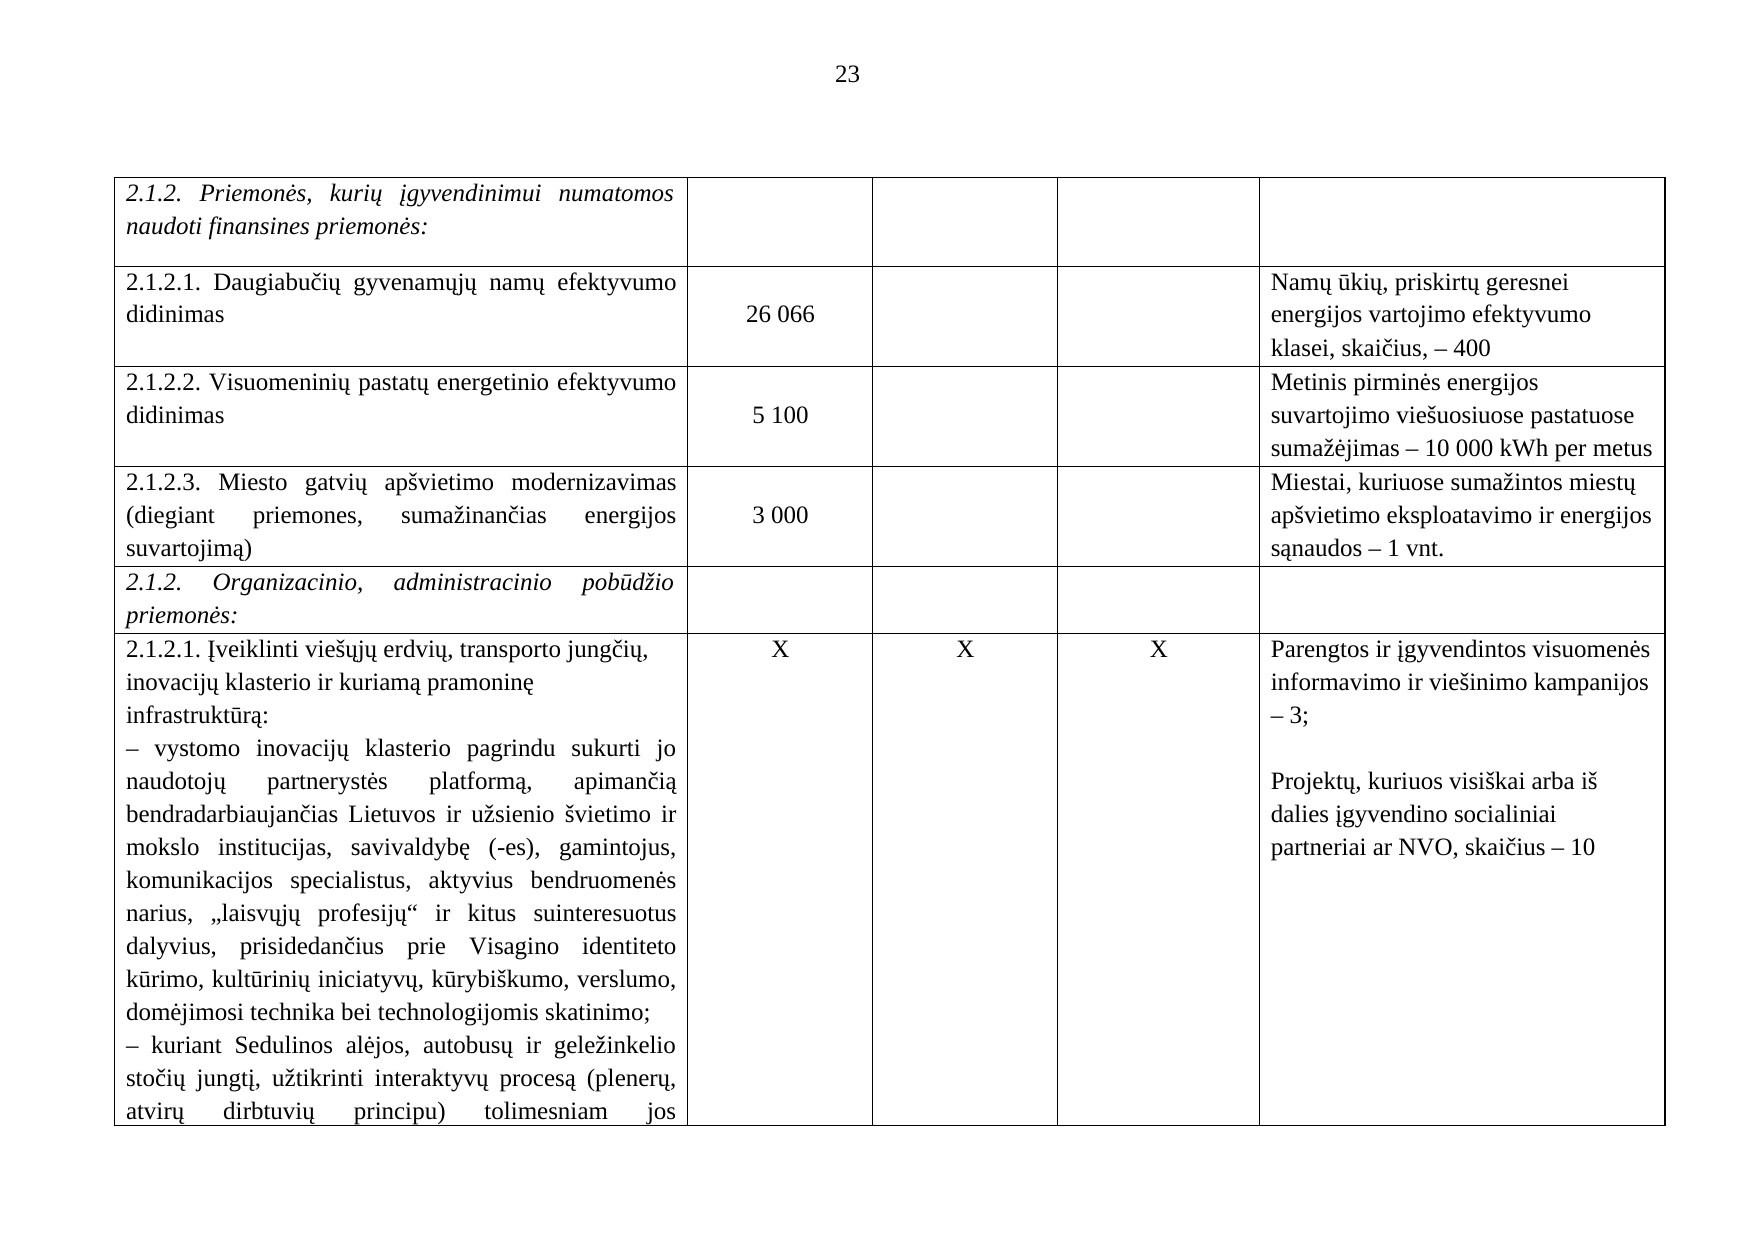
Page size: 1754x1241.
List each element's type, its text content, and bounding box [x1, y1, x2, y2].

table_cell 2.1.2.3. Miesto gatvių apšvietimo modernizavimas (diegiant priemones, sumažinančias energijos suvartojimą) [115, 467, 687, 566]
table_cell 2.1.2.1. Įveiklinti viešųjų erdvių, transporto jungčių, inovacijų klasterio ir kuriamą pramoninę infrastruktūrą: – vystomo inovacijų klasterio pagrindu sukurti jo naudotojų partnerystės platformą, apimančią bendradarbiaujančias Lietuvos ir užsienio švietimo ir mokslo institucijas, savivaldybę (-es), gamintojus, komunikacijos specialistus, aktyvius bendruomenės narius, „laisvųjų profesijų“ ir kitus suinteresuotus dalyvius, prisidedančius prie Visagino identiteto kūrimo, kultūrinių iniciatyvų, kūrybiškumo, verslumo, domėjimosi technika bei technologijomis skatinimo; – kuriant Sedulinos alėjos, autobusų ir geležinkelio stočių jungtį, užtikrinti interaktyvų procesą (plenerų, atvirų dirbtuvių principu) tolimesniam jos [115, 634, 687, 1125]
table_cell [1260, 178, 1664, 266]
table_cell 26 066 [688, 267, 872, 366]
table_cell Metinis pirminės energijos suvartojimo viešuosiuose pastatuose sumažėjimas – 10 000 kWh per metus [1260, 367, 1664, 466]
table_cell [873, 178, 1057, 266]
table_cell [873, 467, 1057, 566]
table_cell [688, 178, 872, 266]
table_cell Namų ūkių, priskirtų geresnei energijos vartojimo efektyvumo klasei, skaičius, – 400 [1260, 267, 1664, 366]
table_cell [873, 567, 1057, 633]
table_cell [1058, 567, 1259, 633]
table_cell [873, 367, 1057, 466]
table_cell 5 100 [688, 367, 872, 466]
table_cell [688, 567, 872, 633]
table_cell Parengtos ir įgyvendintos visuomenės informavimo ir viešinimo kampanijos – 3; Projektų, kuriuos visiškai arba iš dalies įgyvendino socialiniai partneriai ar NVO, skaičius – 10 [1260, 634, 1664, 1125]
table_cell X [873, 634, 1057, 1125]
table_cell 3 000 [688, 467, 872, 566]
table_cell 2.1.2.1. Daugiabučių gyvenamųjų namų efektyvumo didinimas [115, 267, 687, 366]
table_cell Miestai, kuriuose sumažintos miestų apšvietimo eksploatavimo ir energijos sąnaudos – 1 vnt. [1260, 467, 1664, 566]
table_cell X [1058, 634, 1259, 1125]
table_cell X [688, 634, 872, 1125]
table_cell [1058, 367, 1259, 466]
table_cell [1058, 178, 1259, 266]
table_cell [1058, 267, 1259, 366]
table_cell 2.1.2.2. Visuomeninių pastatų energetinio efektyvumo didinimas [115, 367, 687, 466]
table_cell 2.1.2. Organizacinio, administracinio pobūdžio priemonės: [115, 567, 687, 633]
table_cell 2.1.2. Priemonės, kurių įgyvendinimui numatomos naudoti finansines priemonės: [115, 178, 687, 266]
table_cell [1058, 467, 1259, 566]
table_cell [873, 267, 1057, 366]
table_cell [1260, 567, 1664, 633]
